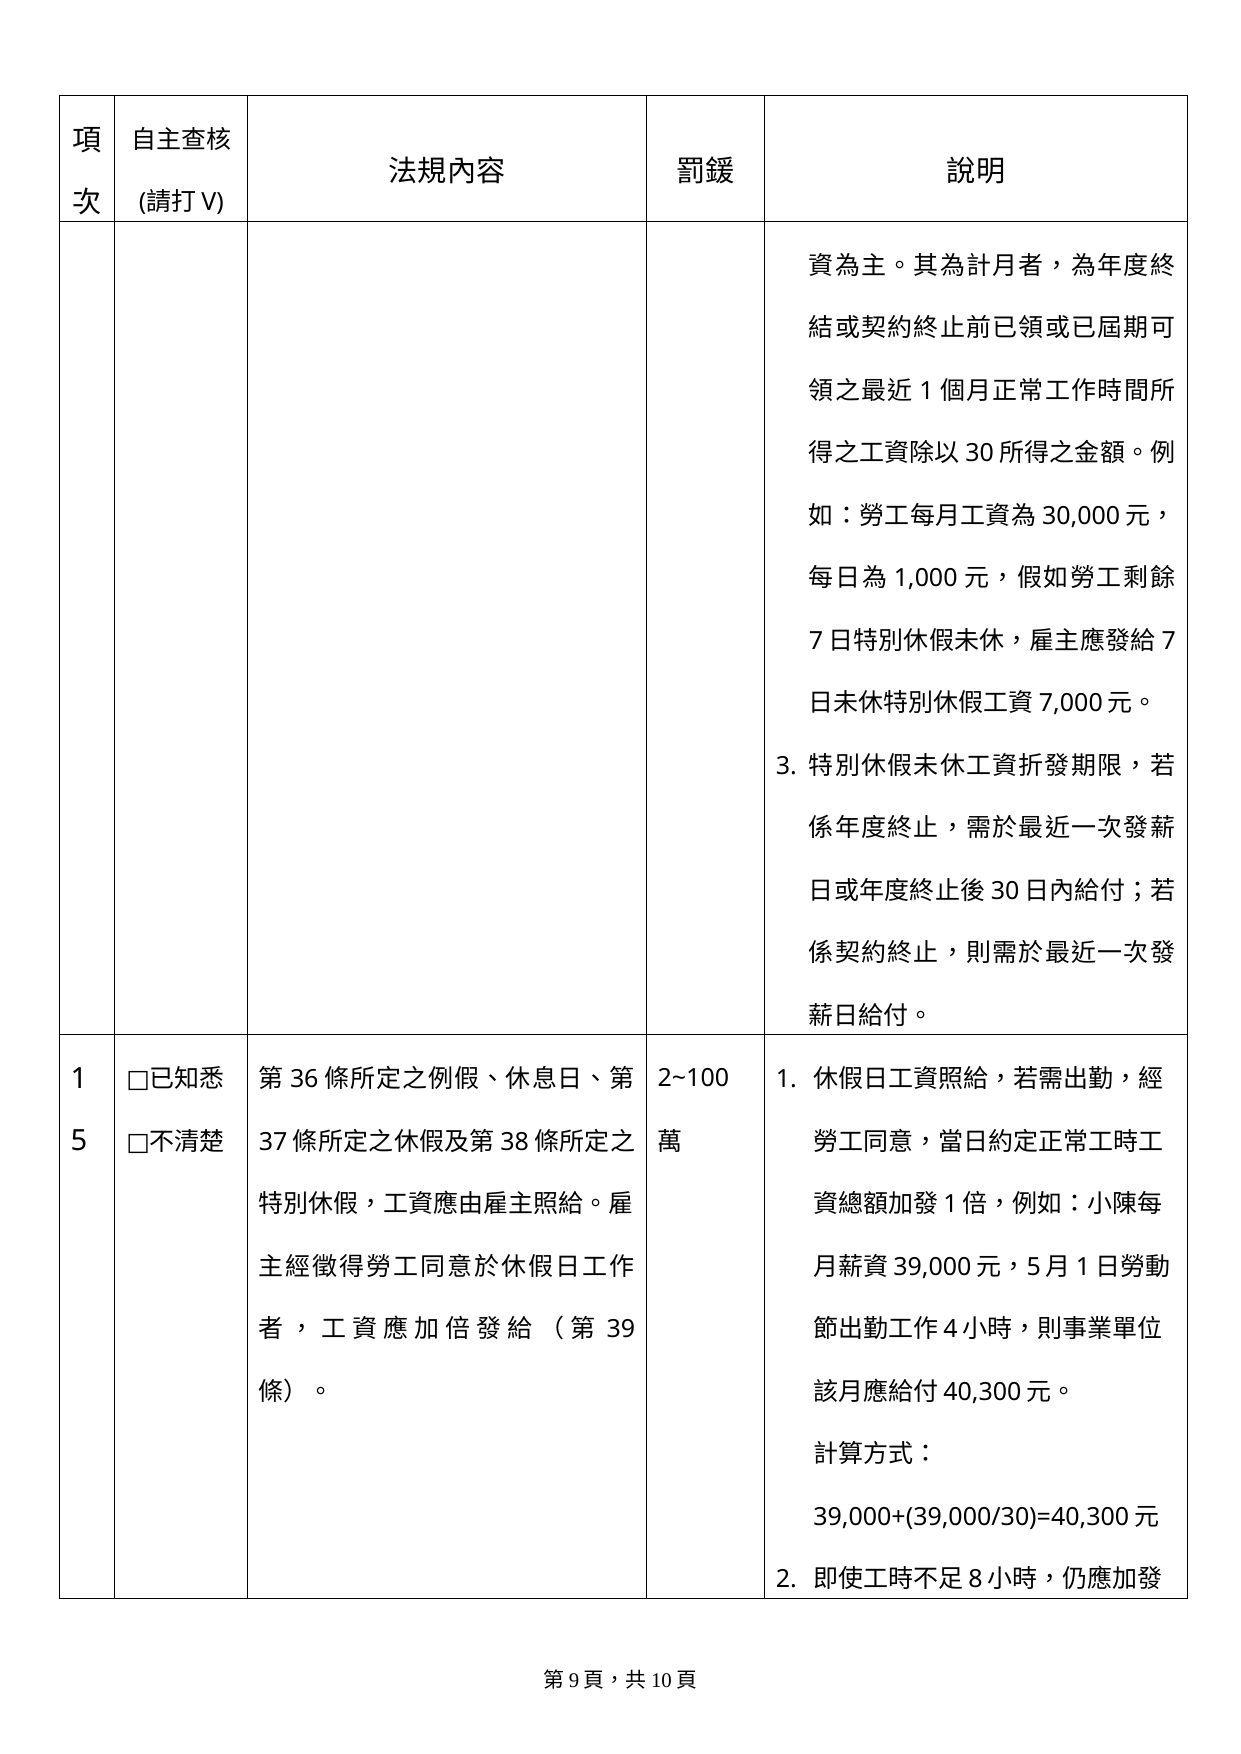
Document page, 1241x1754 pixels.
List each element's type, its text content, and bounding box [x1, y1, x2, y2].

table_cell [248, 222, 646, 1034]
table_cell [647, 222, 764, 1034]
table_header 項次 [60, 96, 114, 221]
table_cell 資為主。其為計月者，為年度終結或契約終止前已領或已屆期可領之最近1個月正常工作時間所得之工資除以30所得之金額。例如：勞工每月工資為30,000元，每日為1,000元，假如勞工剩餘7日特別休假未休，雇主應發給7日未休特別休假工資7,000元。 特別休假未休工資折發期限，若係年度終止，需於最近一次發薪日或年度終止後30日內給付；若係契約終止，則需於最近一次發薪日給付。 [765, 222, 1187, 1034]
table_header 說明 [765, 96, 1187, 221]
table_cell [115, 222, 247, 1034]
table_header 法規內容 [248, 96, 646, 221]
table_cell [60, 222, 114, 1034]
table_cell □已知悉 □不清楚 [115, 1035, 247, 1598]
table_header 自主查核 (請打V) [115, 96, 247, 221]
table_cell 15 [60, 1035, 114, 1598]
table_cell 休假日工資照給，若需出勤，經勞工同意，當日約定正常工時工資總額加發1倍，例如：小陳每月薪資39,000元，5月1日勞動節出勤工作4小時，則事業單位該月應給付40,300元。 計算方式：39,000+(39,000/30)=40,300元 即使工時不足8小時，仍應加發 [765, 1035, 1187, 1598]
table_cell 2~100萬 [647, 1035, 764, 1598]
table_header 罰鍰 [647, 96, 764, 221]
table_cell 第36條所定之例假、休息日、第37條所定之休假及第38條所定之特別休假，工資應由雇主照給。雇主經徵得勞工同意於休假日工作者，工資應加倍發給（第39條）。 [248, 1035, 646, 1598]
